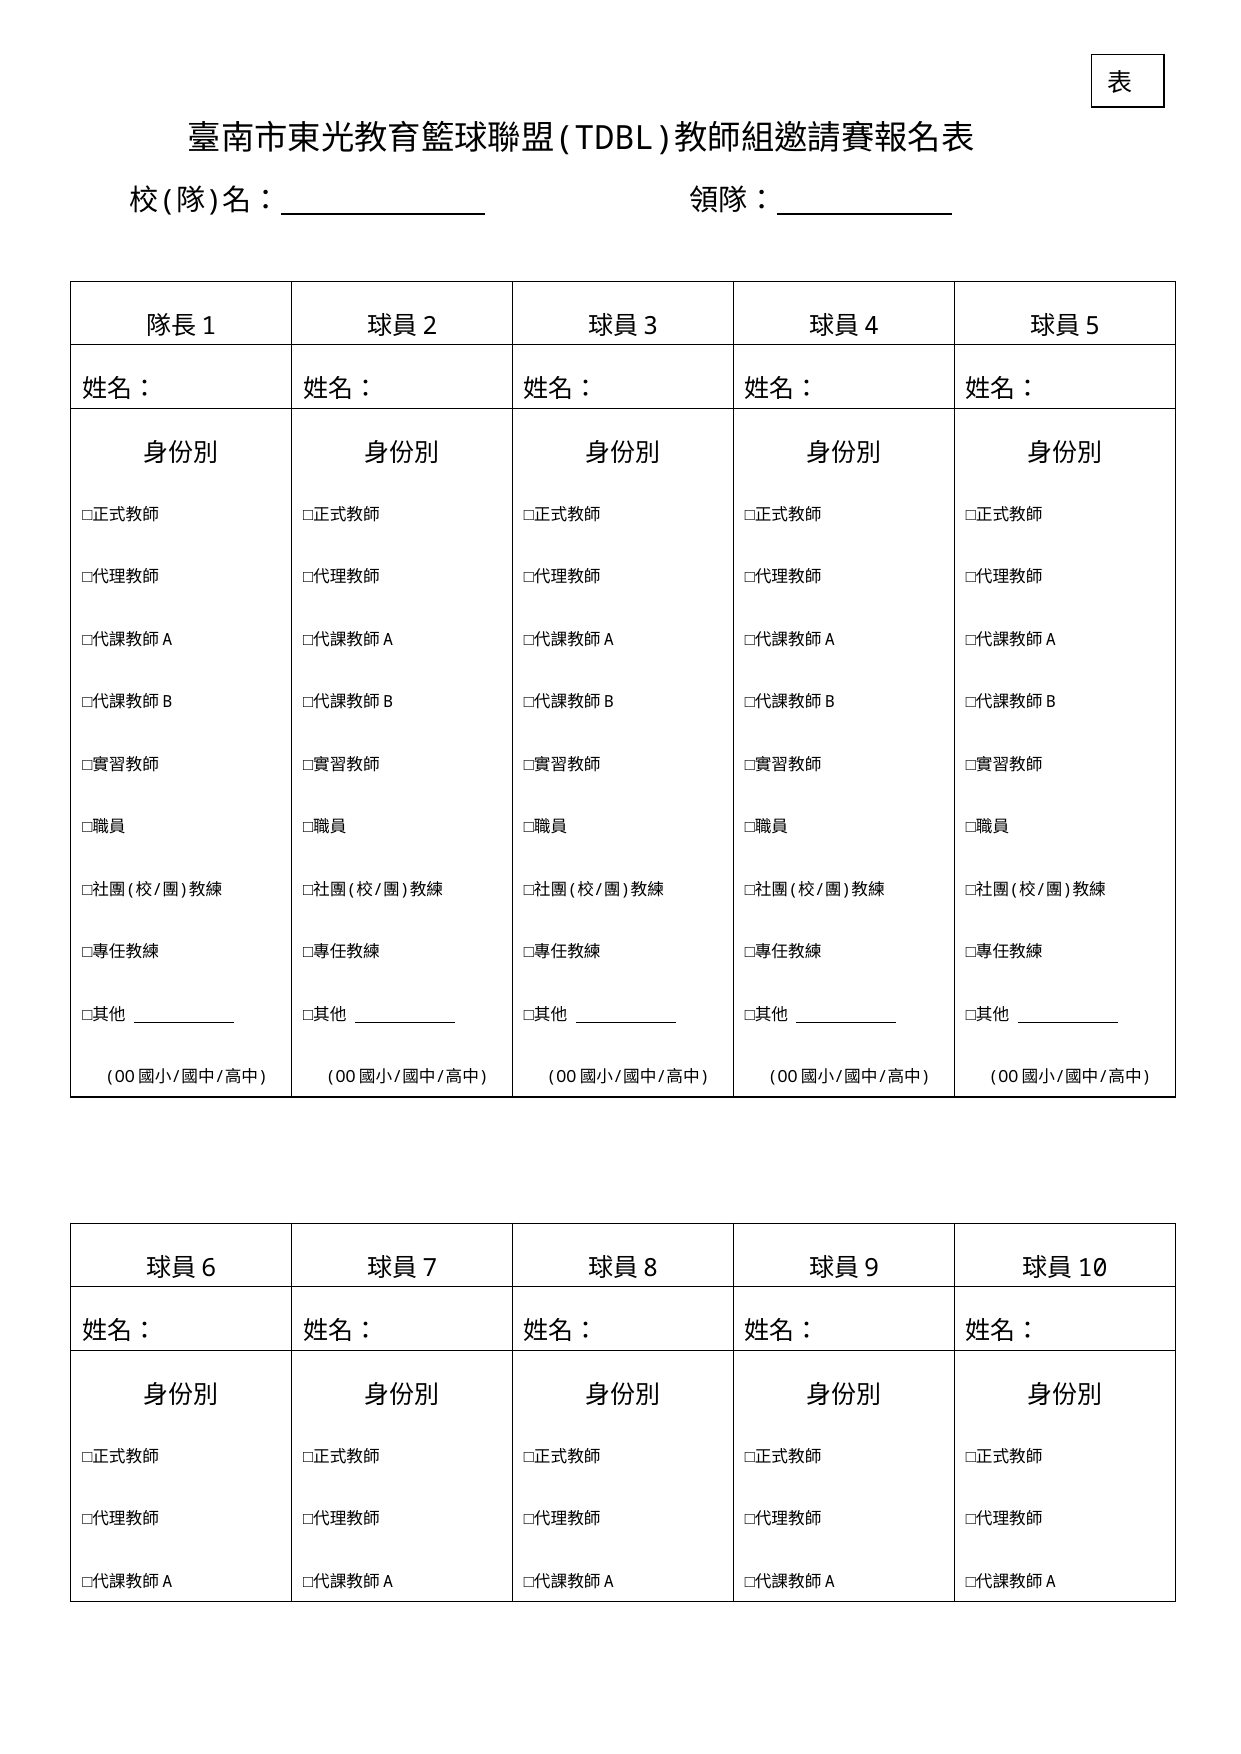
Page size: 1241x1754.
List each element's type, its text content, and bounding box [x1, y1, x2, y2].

text [1092, 55, 1163, 106]
table_cell 姓名： [955, 1287, 1175, 1349]
table_header 球員9 [734, 1224, 954, 1286]
table_header 球員10 [955, 1224, 1175, 1286]
table_cell 姓名： [734, 1287, 954, 1349]
table_header 球員6 [71, 1224, 291, 1286]
text 臺南市東光教育籃球聯盟(TDBL)教師組邀請賽報名表 [71, 93, 1169, 156]
text 校(隊)名： 領隊： [71, 156, 1169, 218]
table_cell 身份別 □正式教師 □代理教師 □代課教師A [513, 1351, 733, 1601]
table_header 球員2 [292, 282, 512, 344]
table_cell 身份別 □正式教師 □代理教師 □代課教師A □代課教師B □實習教師 □職員 □社團(校/團)教練 □專任教練 □其他 (OO國小/國中/高中) [734, 409, 954, 1096]
table_cell 身份別 □正式教師 □代理教師 □代課教師A [955, 1351, 1175, 1601]
table_cell 身份別 □正式教師 □代理教師 □代課教師A [71, 1351, 291, 1601]
table_cell 姓名： [71, 345, 291, 408]
table_header 隊長1 [71, 282, 291, 344]
table_cell 姓名： [292, 345, 512, 408]
table_cell 姓名： [955, 345, 1175, 408]
table_cell 姓名： [513, 345, 733, 408]
table_header 球員7 [292, 1224, 512, 1286]
table_cell 身份別 □正式教師 □代理教師 □代課教師A □代課教師B □實習教師 □職員 □社團(校/團)教練 □專任教練 □其他 (OO國小/國中/高中) [955, 409, 1175, 1096]
table_cell 姓名： [292, 1287, 512, 1349]
table_cell 身份別 □正式教師 □代理教師 □代課教師A □代課教師B □實習教師 □職員 □社團(校/團)教練 □專任教練 □其他 (OO國小/國中/高中) [71, 409, 291, 1096]
table_cell 姓名： [71, 1287, 291, 1349]
table_cell 身份別 □正式教師 □代理教師 □代課教師A □代課教師B □實習教師 □職員 □社團(校/團)教練 □專任教練 □其他 (OO國小/國中/高中) [513, 409, 733, 1096]
table_cell 姓名： [513, 1287, 733, 1349]
table_header 球員5 [955, 282, 1175, 344]
table_cell 身份別 □正式教師 □代理教師 □代課教師A □代課教師B □實習教師 □職員 □社團(校/團)教練 □專任教練 □其他 (OO國小/國中/高中) [292, 409, 512, 1096]
table_header 球員4 [734, 282, 954, 344]
table_header 球員8 [513, 1224, 733, 1286]
table_header 球員3 [513, 282, 733, 344]
text 表1 [1107, 63, 1148, 99]
table_cell 姓名： [734, 345, 954, 408]
table_cell 身份別 □正式教師 □代理教師 □代課教師A [734, 1351, 954, 1601]
table_cell 身份別 □正式教師 □代理教師 □代課教師A [292, 1351, 512, 1601]
